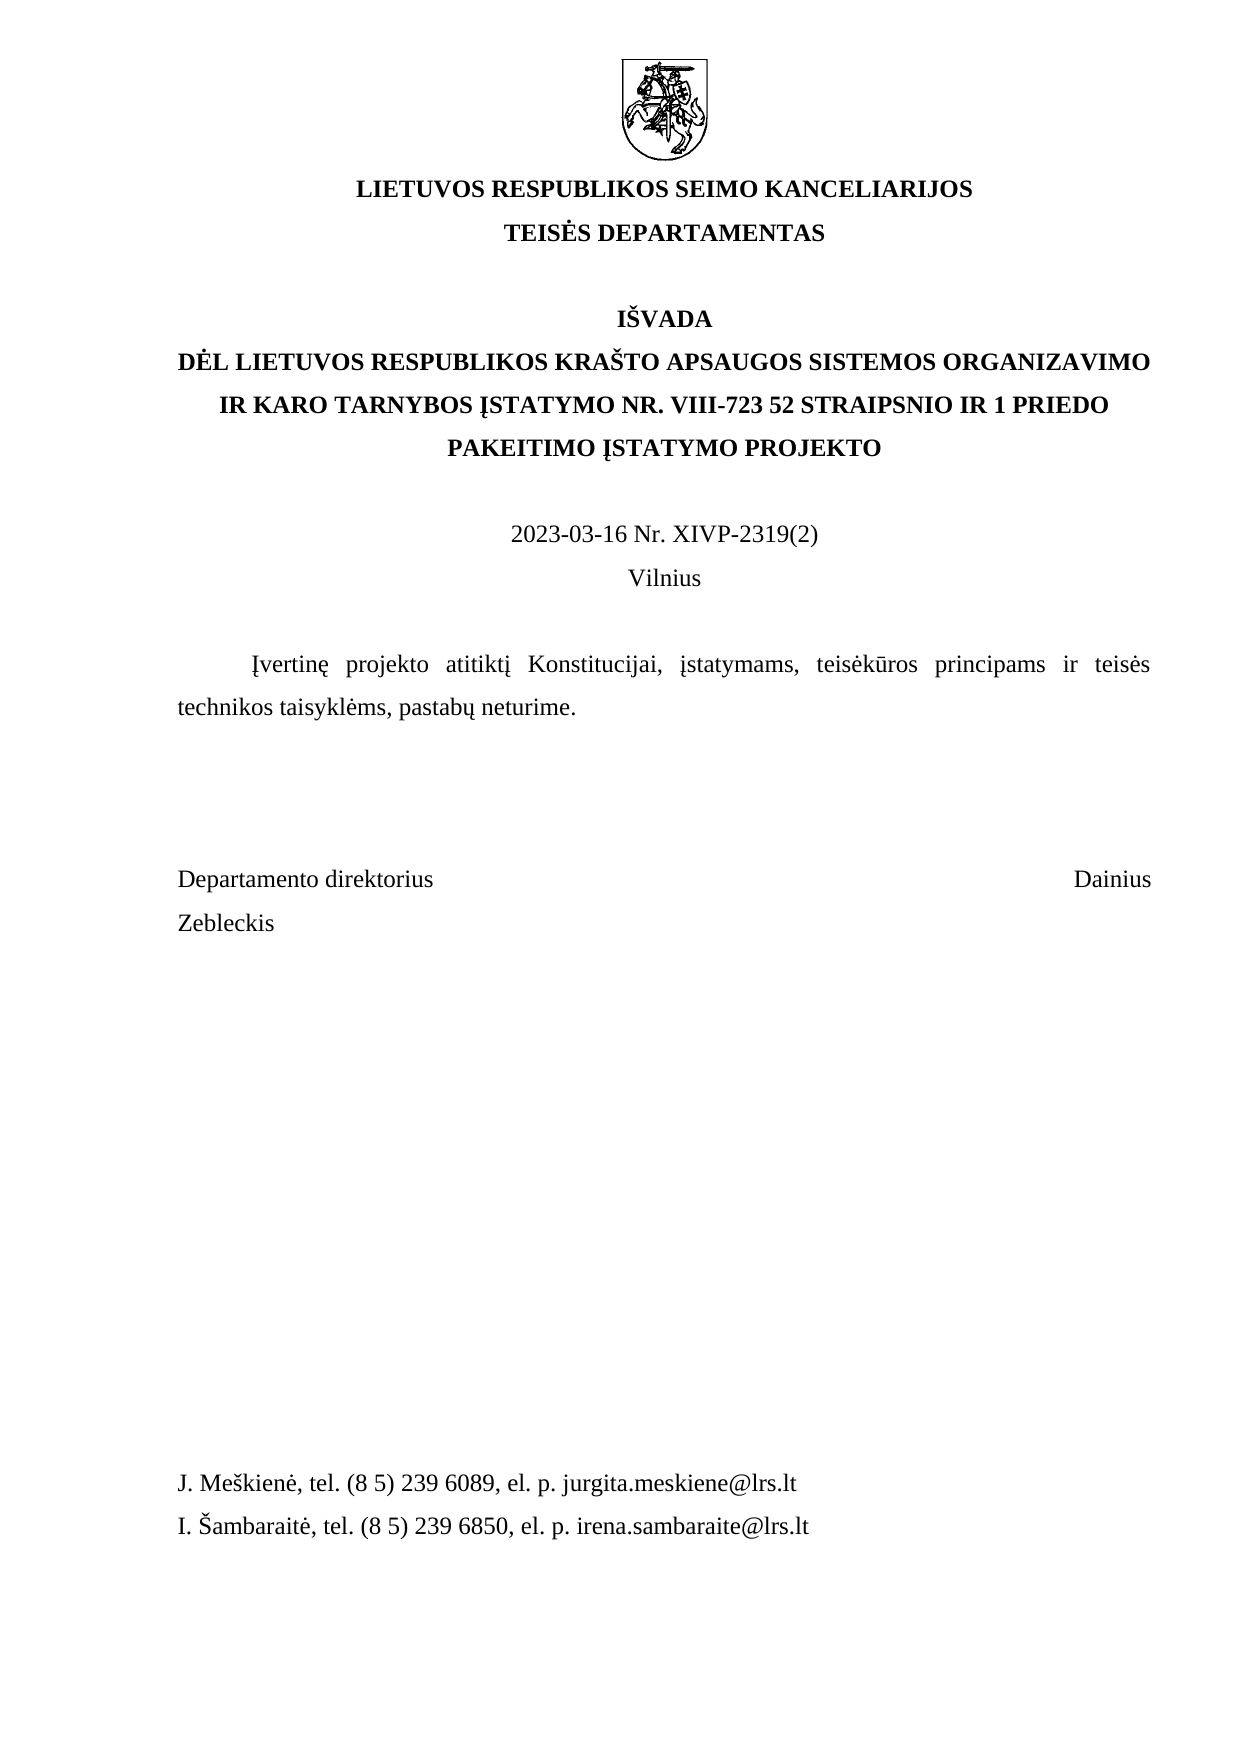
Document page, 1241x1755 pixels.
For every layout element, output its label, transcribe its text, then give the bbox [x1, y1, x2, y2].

text Vilnius [177, 563, 1152, 591]
text IŠVADA [177, 304, 1152, 333]
text I. Šambaraitė, tel. (8 5) 239 6850, el. p. irena.sambaraite@lrs.lt [177, 1511, 1152, 1540]
text DĖL LIETUVOS RESPUBLIKOS KRAŠTO APSAUGOS SISTEMOS ORGANIZAVIMO IR KARO TARNYBOS ĮSTATYMO NR. VIII-723 52 STRAIPSNIO IR 1 PRIEDO PAKEITIMO ĮSTATYMO PROJEKTO [177, 347, 1152, 462]
text Įvertinę projekto atitiktį Konstitucijai, įstatymams, teisėkūros principams ir teisės technikos taisyklėms, pastabų neturime. [177, 649, 1152, 721]
text Departamento direktorius Dainius Zebleckis [177, 864, 1152, 936]
text LIETUVOS RESPUBLIKOS SEIMO KANCELIARIJOS [177, 174, 1152, 203]
text 2023-03-16 Nr. XIVP-2319(2) [177, 519, 1152, 548]
text J. Meškienė, tel. (8 5) 239 6089, el. p. jurgita.meskiene@lrs.lt [177, 1468, 1152, 1497]
subtitle TEISĖS DEPARTAMENTAS [177, 218, 1152, 246]
